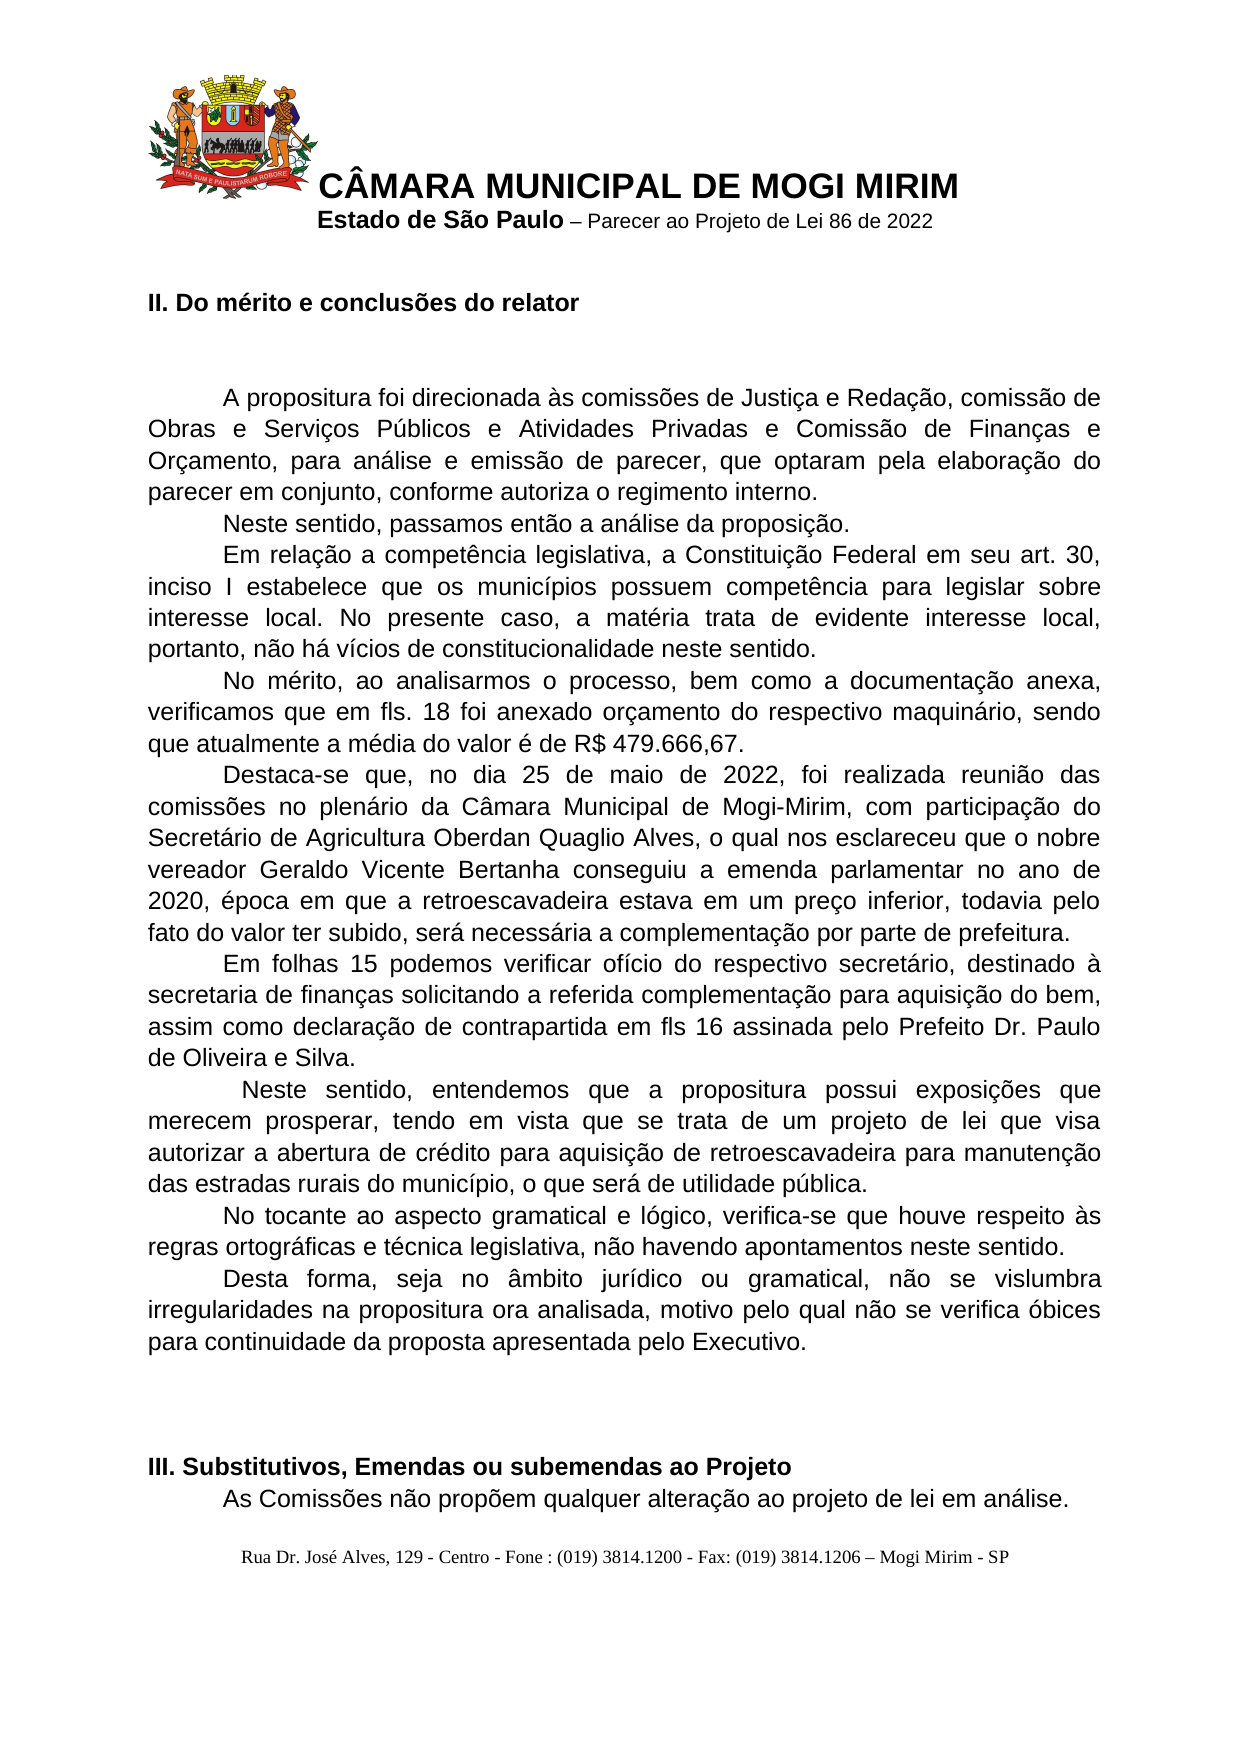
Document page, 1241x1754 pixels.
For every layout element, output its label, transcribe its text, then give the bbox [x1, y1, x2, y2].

text No mérito, ao analisarmos o processo, bem como a documentação anexa, verificamos que em fls. 18 foi anexado orçamento do respectivo maquinário, sendo que atualmente a média do valor é de R$ 479.666,67. [148, 667, 1103, 757]
text Em folhas 15 podemos verificar ofício do respectivo secretário, destinado à secretaria de finanças solicitando a referida complementação para aquisição do bem, assim como declaração de contrapartida em fls 16 assinada pelo Prefeito Dr. Paulo de Oliveira e Silva. [148, 950, 1103, 1072]
text Desta forma, seja no âmbito jurídico ou gramatical, não se vislumbra irregularidades na propositura ora analisada, motivo pelo qual não se verifica óbices para continuidade da proposta apresentada pelo Executivo. [148, 1264, 1103, 1355]
text II. Do mérito e conclusões do relator [148, 289, 1103, 317]
text Destaca-se que, no dia 25 de maio de 2022, foi realizada reunião das comissões no plenário da Câmara Municipal de Mogi-Mirim, com participação do Secretário de Agricultura Oberdan Quaglio Alves, o qual nos esclareceu que o nobre vereador Geraldo Vicente Bertanha conseguiu a emenda parlamentar no ano de 2020, época em que a retroescavadeira estava em um preço inferior, todavia pelo fato do valor ter subido, será necessária a complementação por parte de prefeitura. [148, 761, 1103, 946]
text A propositura foi direcionada às comissões de Justiça e Redação, comissão de Obras e Serviços Públicos e Atividades Privadas e Comissão de Finanças e Orçamento, para análise e emissão de parecer, que optaram pela elaboração do parecer em conjunto, conforme autoriza o regimento interno. [148, 383, 1103, 506]
text As Comissões não propõem qualquer alteração ao projeto de lei em análise. [148, 1484, 1103, 1512]
text III. Substitutivos, Emendas ou subemendas ao Projeto [148, 1453, 1103, 1481]
picture [147, 75, 318, 199]
text No tocante ao aspecto gramatical e lógico, verifica-se que houve respeito às regras ortográficas e técnica legislativa, não havendo apontamentos neste sentido. [148, 1201, 1103, 1261]
text Neste sentido, passamos então a análise da proposição. [148, 509, 1103, 537]
text Neste sentido, entendemos que a propositura possui exposições que merecem prosperar, tendo em vista que se trata de um projeto de lei que visa autorizar a abertura de crédito para aquisição de retroescavadeira para manutenção das estradas rurais do município, o que será de utilidade pública. [148, 1076, 1103, 1198]
text Em relação a competência legislativa, a Constituição Federal em seu art. 30, inciso I estabelece que os municípios possuem competência para legislar sobre interesse local. No presente caso, a matéria trata de evidente interesse local, portanto, não há vícios de constitucionalidade neste sentido. [148, 541, 1103, 663]
